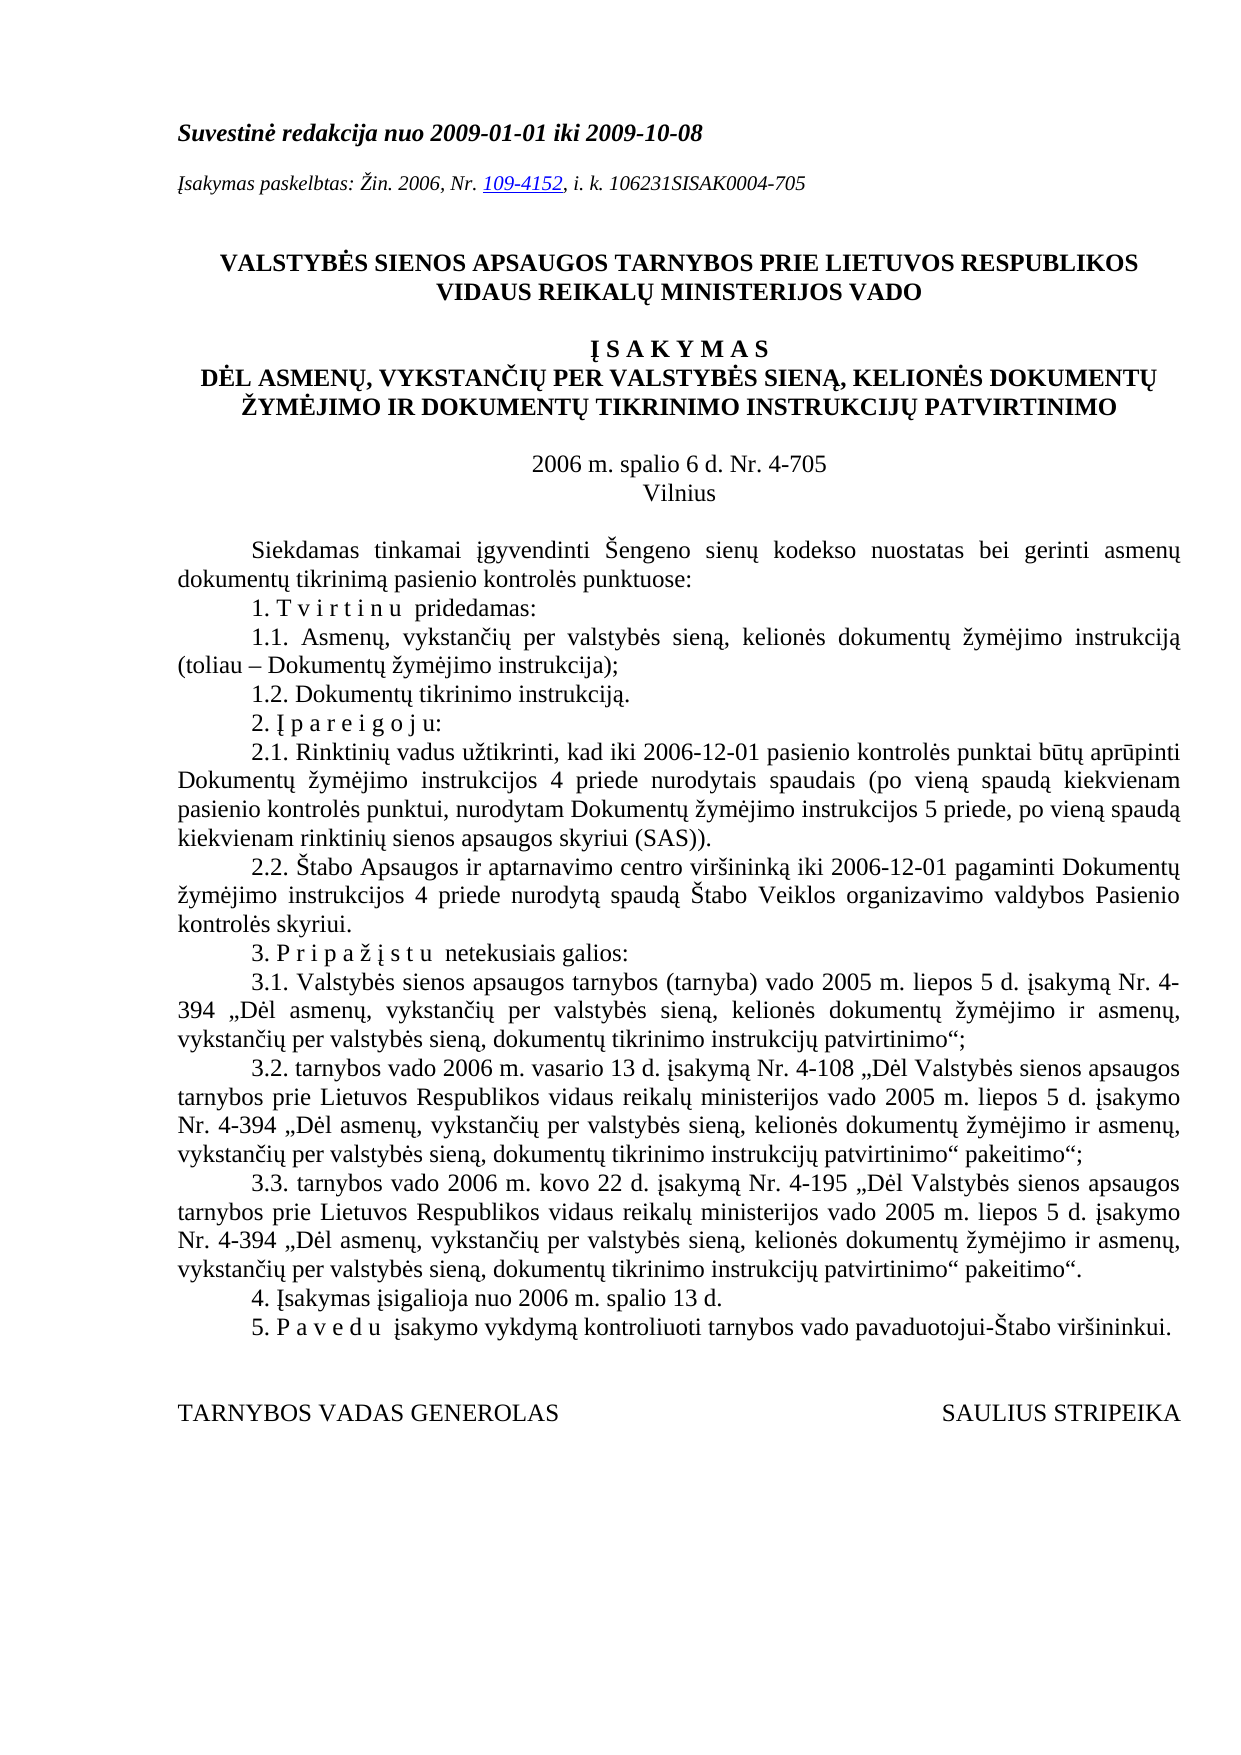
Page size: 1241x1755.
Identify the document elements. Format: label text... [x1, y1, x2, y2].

text 2.1. Rinktinių vadus užtikrinti, kad iki 2006-12-01 pasienio kontrolės punktai būtų aprūpinti Dokumentų žymėjimo instrukcijos 4 priede nurodytais spaudais (po vieną spaudą kiekvienam pasienio kontrolės punktui, nurodytam Dokumentų žymėjimo instrukcijos 5 priede, po vieną spaudą kiekvienam rinktinių sienos apsaugos skyriui (SAS)). [177, 737, 1181, 852]
text Įsakymas paskelbtas: Žin. 2006, Nr. 109-4152, i. k. 106231SISAK0004-705 [177, 171, 1181, 195]
text 2006 m. spalio 6 d. Nr. 4-705 [177, 449, 1181, 478]
text DĖL ASMENŲ, VYKSTANČIŲ PER VALSTYBĖS SIENĄ, KELIONĖS DOKUMENTŲ ŽYMĖJIMO IR DOKUMENTŲ TIKRINIMO INSTRUKCIJŲ PATVIRTINIMO [177, 363, 1181, 420]
text 1.1. Asmenų, vykstančių per valstybės sieną, kelionės dokumentų žymėjimo instrukciją (toliau – Dokumentų žymėjimo instrukcija); [177, 622, 1181, 679]
text 2. Įpareigoju: [177, 708, 1181, 737]
text Vilnius [177, 478, 1181, 507]
text 3.1. Valstybės sienos apsaugos tarnybos (tarnyba) vado 2005 m. liepos 5 d. įsakymą Nr. 4-394 „Dėl asmenų, vykstančių per valstybės sieną, kelionės dokumentų žymėjimo ir asmenų, vykstančių per valstybės sieną, dokumentų tikrinimo instrukcijų patvirtinimo“; [177, 967, 1181, 1053]
text Suvestinė redakcija nuo 2009-01-01 iki 2009-10-08 [177, 118, 1181, 147]
text 3.3. tarnybos vado 2006 m. kovo 22 d. įsakymą Nr. 4-195 „Dėl Valstybės sienos apsaugos tarnybos prie Lietuvos Respublikos vidaus reikalų ministerijos vado 2005 m. liepos 5 d. įsakymo Nr. 4-394 „Dėl asmenų, vykstančių per valstybės sieną, kelionės dokumentų žymėjimo ir asmenų, vykstančių per valstybės sieną, dokumentų tikrinimo instrukcijų patvirtinimo“ pakeitimo“. [177, 1168, 1181, 1283]
text TARNYBOS VADAS GENEROLAS SAULIUS STRIPEIKA [177, 1398, 1181, 1427]
text VALSTYBĖS SIENOS APSAUGOS TARNYBOS PRIE LIETUVOS RESPUBLIKOS VIDAUS REIKALŲ MINISTERIJOS VADO [177, 248, 1181, 305]
text 3.2. tarnybos vado 2006 m. vasario 13 d. įsakymą Nr. 4-108 „Dėl Valstybės sienos apsaugos tarnybos prie Lietuvos Respublikos vidaus reikalų ministerijos vado 2005 m. liepos 5 d. įsakymo Nr. 4-394 „Dėl asmenų, vykstančių per valstybės sieną, kelionės dokumentų žymėjimo ir asmenų, vykstančių per valstybės sieną, dokumentų tikrinimo instrukcijų patvirtinimo“ pakeitimo“; [177, 1053, 1181, 1168]
text 1. Tvirtinu pridedamas: [177, 593, 1181, 622]
text Siekdamas tinkamai įgyvendinti Šengeno sienų kodekso nuostatas bei gerinti asmenų dokumentų tikrinimą pasienio kontrolės punktuose: [177, 535, 1181, 593]
text 3. Pripažįstu netekusiais galios: [177, 938, 1181, 967]
text 4. Įsakymas įsigalioja nuo 2006 m. spalio 13 d. [177, 1283, 1181, 1312]
text 5. Pavedu įsakymo vykdymą kontroliuoti tarnybos vado pavaduotojui-Štabo viršininkui. [177, 1312, 1181, 1340]
text Į S A K Y M A S [177, 334, 1181, 363]
text 2.2. Štabo Apsaugos ir aptarnavimo centro viršininką iki 2006-12-01 pagaminti Dokumentų žymėjimo instrukcijos 4 priede nurodytą spaudą Štabo Veiklos organizavimo valdybos Pasienio kontrolės skyriui. [177, 852, 1181, 938]
text 1.2. Dokumentų tikrinimo instrukciją. [177, 679, 1181, 708]
